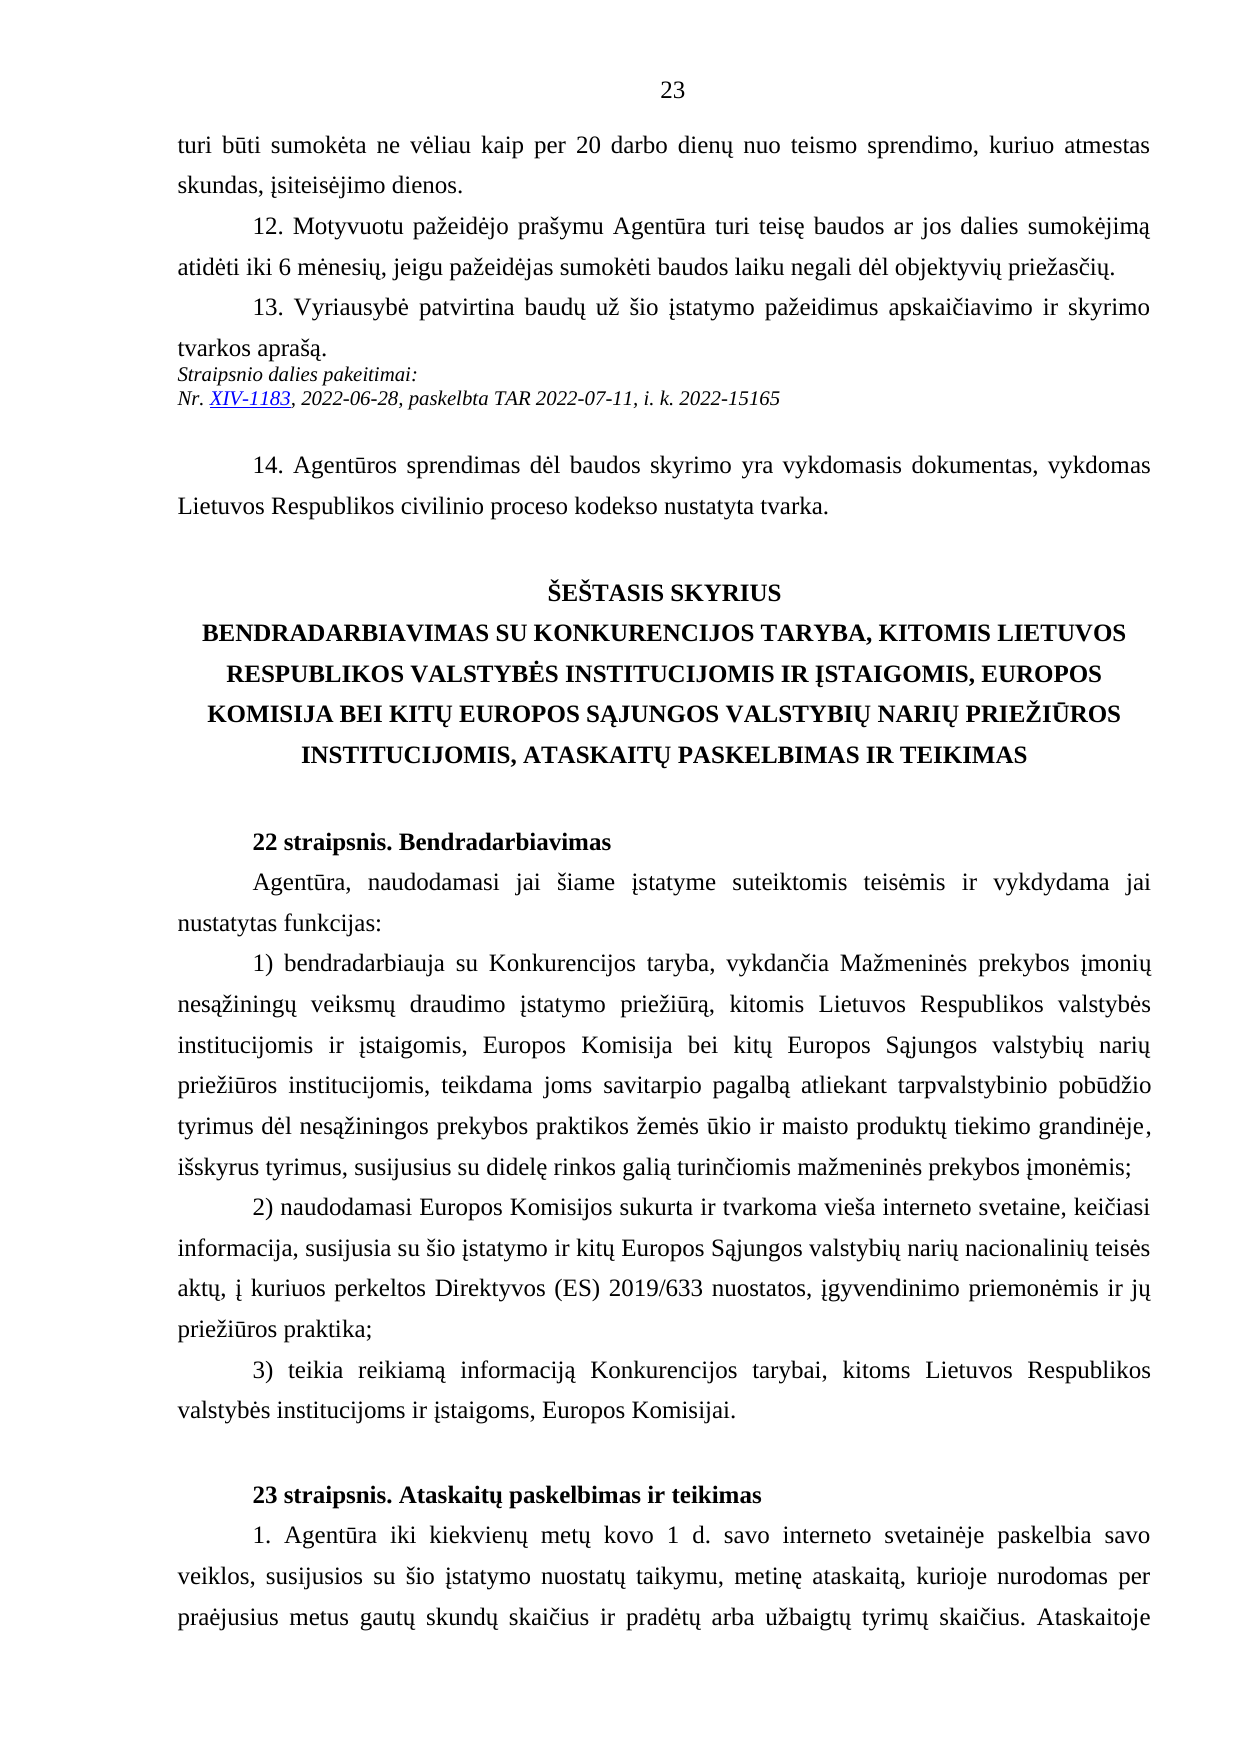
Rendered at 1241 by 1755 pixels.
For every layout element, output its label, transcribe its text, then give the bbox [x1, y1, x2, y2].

text turi būti sumokėta ne vėliau kaip per 20 darbo dienų nuo teismo sprendimo, kuriuo atmestas skundas, įsiteisėjimo dienos. [177, 118, 1152, 199]
text Straipsnio dalies pakeitimai: [177, 362, 1152, 386]
text 23 straipsnis. Ataskaitų paskelbimas ir teikimas [177, 1468, 1152, 1508]
text 1) bendradarbiauja su Konkurencijos taryba, vykdančia Mažmeninės prekybos įmonių nesąžiningų veiksmų draudimo įstatymo priežiūrą, kitomis Lietuvos Respublikos valstybės institucijomis ir įstaigomis, Europos Komisija bei kitų Europos Sąjungos valstybių narių priežiūros institucijomis, teikdama joms savitarpio pagalbą atliekant tarpvalstybinio pobūdžio tyrimus dėl nesąžiningos prekybos praktikos žemės ūkio ir maisto produktų tiekimo grandinėje, išskyrus tyrimus, susijusius su didelę rinkos galią turinčiomis mažmeninės prekybos įmonėmis; [177, 937, 1152, 1180]
text 12. Motyvuotu pažeidėjo prašymu Agentūra turi teisę baudos ar jos dalies sumokėjimą atidėti iki 6 mėnesių, jeigu pažeidėjas sumokėti baudos laiku negali dėl objektyvių priežasčių. [177, 199, 1152, 281]
text 14. Agentūros sprendimas dėl baudos skyrimo yra vykdomasis dokumentas, vykdomas Lietuvos Respublikos civilinio proceso kodekso nustatyta tvarka. [177, 439, 1152, 520]
text 3) teikia reikiamą informaciją Konkurencijos tarybai, kitoms Lietuvos Respublikos valstybės institucijoms ir įstaigoms, Europos Komisijai. [177, 1343, 1152, 1424]
text Nr. XIV-1183, 2022-06-28, paskelbta TAR 2022-07-11, i. k. 2022-15165 [177, 386, 1152, 410]
text 1. Agentūra iki kiekvienų metų kovo 1 d. savo interneto svetainėje paskelbia savo veiklos, susijusios su šio įstatymo nuostatų taikymu, metinę ataskaitą, kurioje nurodomas per praėjusius metus gautų skundų skaičius ir pradėtų arba užbaigtų tyrimų skaičius. Ataskaitoje [177, 1508, 1152, 1630]
text 13. Vyriausybė patvirtina baudų už šio įstatymo pažeidimus apskaičiavimo ir skyrimo tvarkos aprašą. [177, 281, 1152, 362]
text 22 straipsnis. Bendradarbiavimas [177, 815, 1152, 855]
text Agentūra, naudodamasi jai šiame įstatyme suteiktomis teisėmis ir vykdydama jai nustatytas funkcijas: [177, 855, 1152, 937]
text 2) naudodamasi Europos Komisijos sukurta ir tvarkoma vieša interneto svetaine, keičiasi informacija, susijusia su šio įstatymo ir kitų Europos Sąjungos valstybių narių nacionalinių teisės aktų, į kuriuos perkeltos Direktyvos (ES) 2019/633 nuostatos, įgyvendinimo priemonėmis ir jų priežiūros praktika; [177, 1180, 1152, 1343]
text BENDRADARBIAVIMAS SU KONKURENCIJOS TARYBA, KITOMIS LIETUVOS RESPUBLIKOS VALSTYBĖS INSTITUCIJOMIS IR ĮSTAIGOMIS, EUROPOS KOMISIJA BEI KITŲ EUROPOS SĄJUNGOS VALSTYBIŲ NARIŲ PRIEŽIŪROS INSTITUCIJOMIS, ATASKAITŲ PASKELBIMAS IR TEIKIMAS [177, 606, 1152, 769]
text ŠEŠTASIS SKYRIUS [177, 566, 1152, 606]
